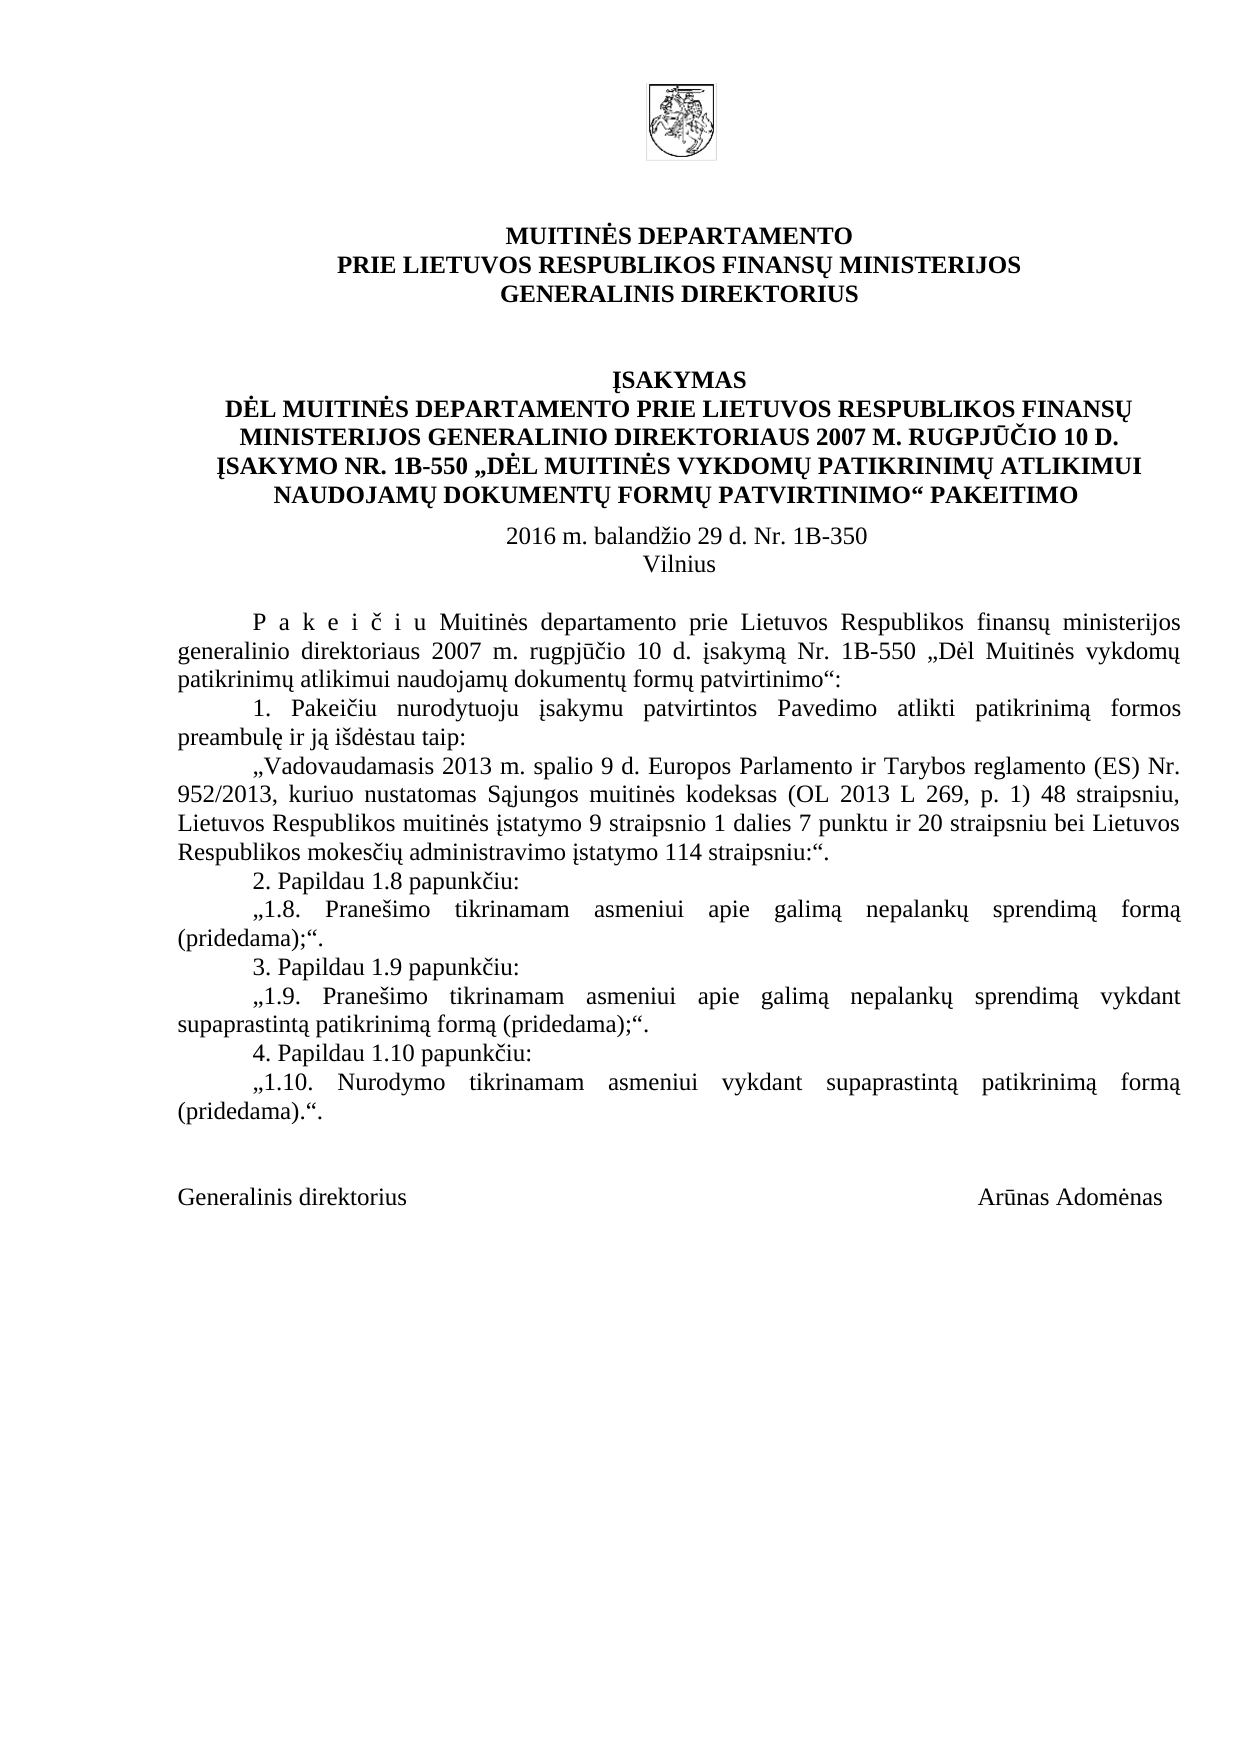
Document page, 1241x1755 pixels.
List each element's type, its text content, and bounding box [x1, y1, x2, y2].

text 1. Pakeičiu nurodytuoju įsakymu patvirtintos Pavedimo atlikti patikrinimą formos preambulę ir ją išdėstau taip: [177, 693, 1181, 751]
text „1.10. Nurodymo tikrinamam asmeniui vykdant supaprastintą patikrinimą formą (pridedama).“. [177, 1067, 1181, 1124]
text PRIE LIETUVOS RESPUBLIKOS FINANSŲ MINISTERIJOS [177, 250, 1181, 279]
text Vilnius [177, 549, 1181, 578]
text 2016 m. balandžio 29 d. Nr. 1B-350 [192, 521, 1181, 549]
text P a k e i č i u Muitinės departamento prie Lietuvos Respublikos finansų ministerijos generalinio direktoriaus 2007 m. rugpjūčio 10 d. įsakymą Nr. 1B-550 „Dėl Muitinės vykdomų patikrinimų atlikimui naudojamų dokumentų formų patvirtinimo“: [177, 607, 1181, 693]
text GENERALINIS DIREKTORIUS [177, 279, 1181, 307]
text „Vadovaudamasis 2013 m. spalio 9 d. Europos Parlamento ir Tarybos reglamento (ES) Nr. 952/2013, kuriuo nustatomas Sąjungos muitinės kodeksas (OL 2013 L 269, p. 1) 48 straipsniu, Lietuvos Respublikos muitinės įstatymo 9 straipsnio 1 dalies 7 punktu ir 20 straipsniu bei Lietuvos Respublikos mokesčių administravimo įstatymo 114 straipsniu:“. [177, 751, 1181, 866]
text Generalinis direktorius Arūnas Adomėnas [177, 1182, 1181, 1211]
text 2. Papildau 1.8 papunkčiu: [177, 866, 1181, 894]
text 4. Papildau 1.10 papunkčiu: [177, 1038, 1181, 1067]
text ĮSAKYMAS [177, 365, 1181, 394]
text MUITINĖS DEPARTAMENTO [177, 221, 1181, 250]
text DĖL MUITINĖS DEPARTAMENTO PRIE LIETUVOS RESPUBLIKOS FINANSŲ MINISTERIJOS GENERALINIO DIREKTORIAUS 2007 M. RUGPJŪČIO 10 D. ĮSAKYMO NR. 1B-550 „DĖL MUITINĖS VYKDOMŲ PATIKRINIMŲ ATLIKIMUI NAUDOJAMŲ DOKUMENTŲ FORMŲ PATVIRTINIMO“ PAKEITIMO [177, 394, 1181, 509]
text 3. Papildau 1.9 papunkčiu: [177, 952, 1181, 981]
text „1.9. Pranešimo tikrinamam asmeniui apie galimą nepalankų sprendimą vykdant supaprastintą patikrinimą formą (pridedama);“. [177, 981, 1181, 1038]
text „1.8. Pranešimo tikrinamam asmeniui apie galimą nepalankų sprendimą formą (pridedama);“. [177, 894, 1181, 952]
